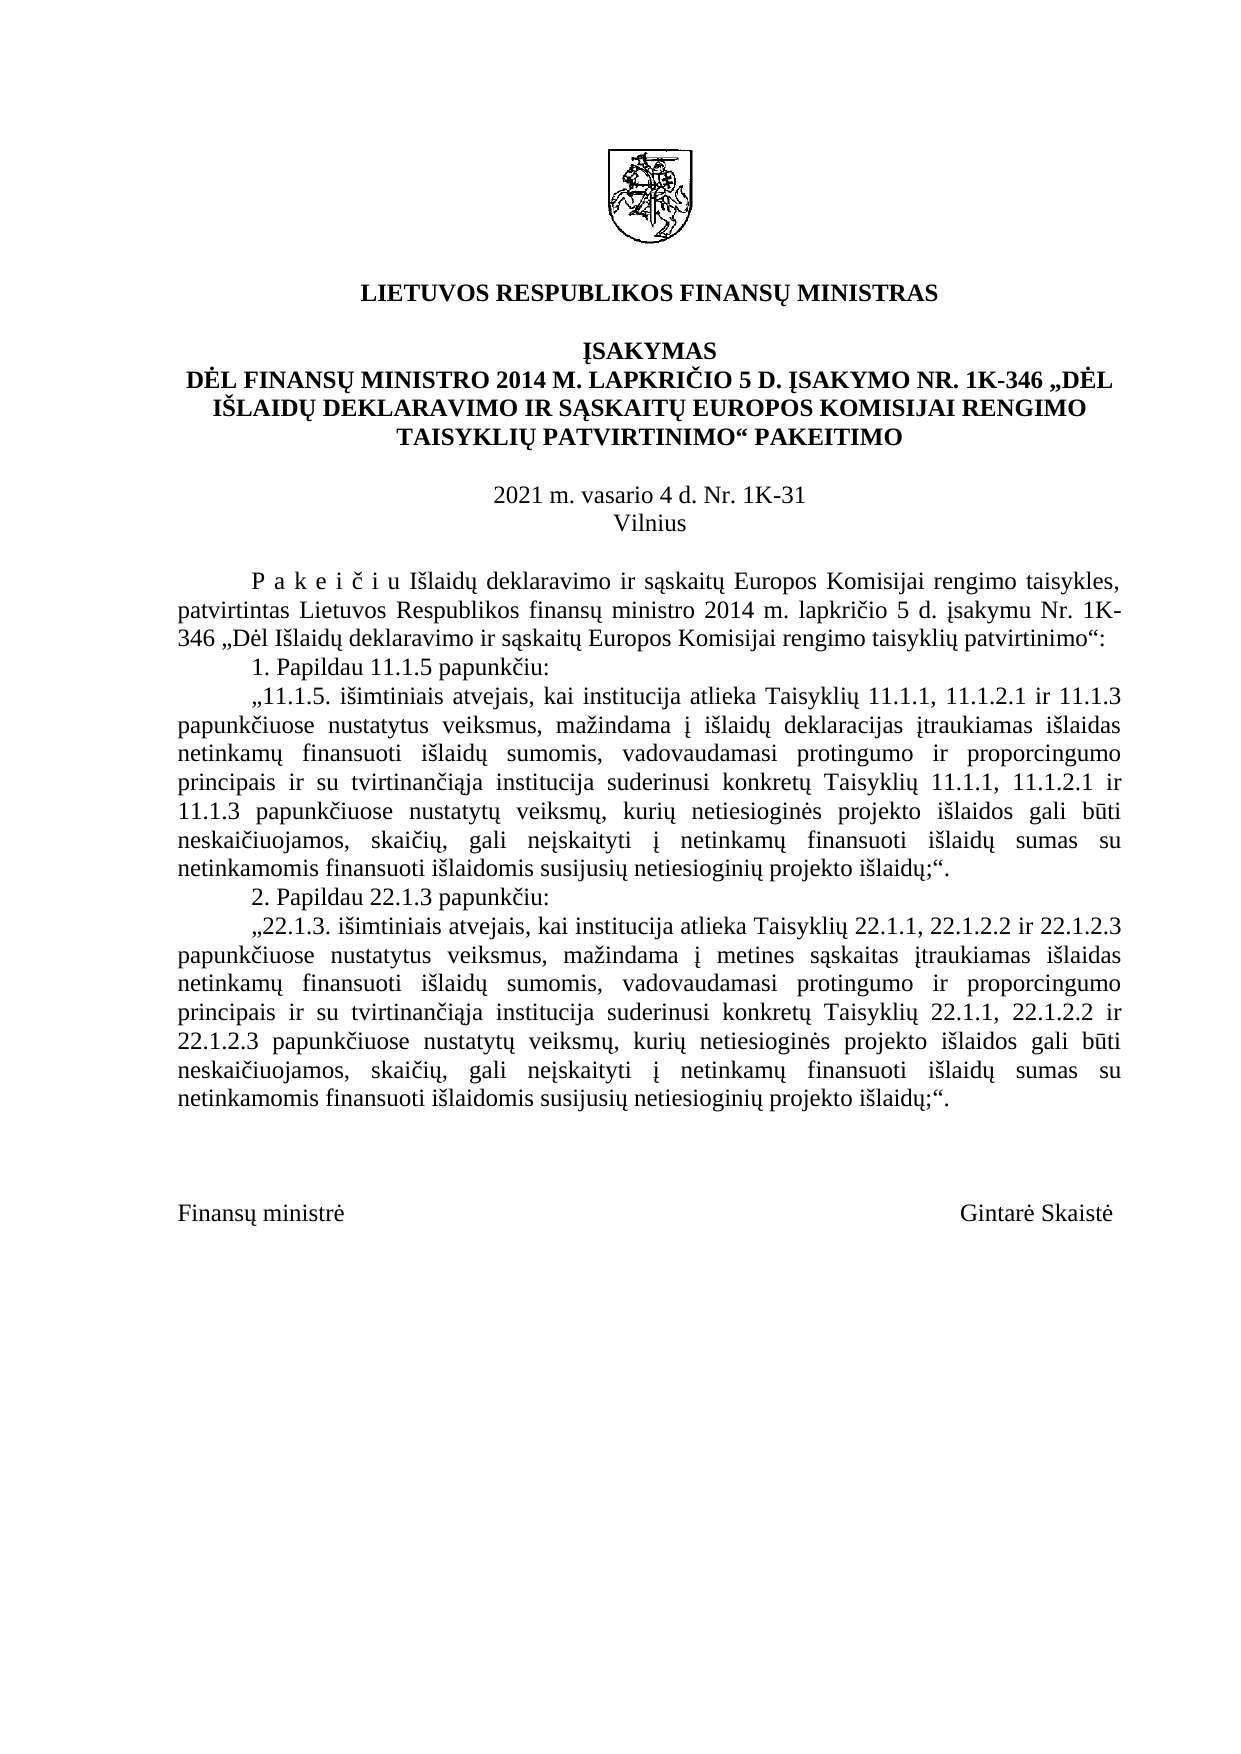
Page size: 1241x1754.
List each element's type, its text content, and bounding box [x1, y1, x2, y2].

text DĖL FINANSŲ MINISTRO 2014 M. LAPKRIČIO 5 D. ĮSAKYMO NR. 1K-346 „DĖL IŠLAIDŲ DEKLARAVIMO IR SĄSKAITŲ EUROPOS KOMISIJAI RENGIMO TAISYKLIŲ PATVIRTINIMO“ PAKEITIMO [177, 365, 1122, 451]
text 2021 m. vasario 4 d. Nr. 1K-31 [177, 480, 1122, 508]
text Vilnius [177, 508, 1122, 537]
text LIETUVOS RESPUBLIKOS FINANSŲ MINISTRAS [177, 278, 1122, 307]
text „11.1.5. išimtiniais atvejais, kai institucija atlieka Taisyklių 11.1.1, 11.1.2.1 ir 11.1.3 papunkčiuose nustatytus veiksmus, mažindama į išlaidų deklaracijas įtraukiamas išlaidas netinkamų finansuoti išlaidų sumomis, vadovaudamasi protingumo ir proporcingumo principais ir su tvirtinančiąja institucija suderinusi konkretų Taisyklių 11.1.1, 11.1.2.1 ir 11.1.3 papunkčiuose nustatytų veiksmų, kurių netiesioginės projekto išlaidos gali būti neskaičiuojamos, skaičių, gali neįskaityti į netinkamų finansuoti išlaidų sumas su netinkamomis finansuoti išlaidomis susijusių netiesioginių projekto išlaidų;“. [177, 681, 1122, 882]
text P a k e i č i u Išlaidų deklaravimo ir sąskaitų Europos Komisijai rengimo taisykles, patvirtintas Lietuvos Respublikos finansų ministro 2014 m. lapkričio 5 d. įsakymu Nr. 1K-346 „Dėl Išlaidų deklaravimo ir sąskaitų Europos Komisijai rengimo taisyklių patvirtinimo“: [177, 566, 1122, 652]
text Finansų ministrė Gintarė Skaistė [177, 1198, 1122, 1227]
text ĮSAKYMAS [177, 336, 1122, 365]
text „22.1.3. išimtiniais atvejais, kai institucija atlieka Taisyklių 22.1.1, 22.1.2.2 ir 22.1.2.3 papunkčiuose nustatytus veiksmus, mažindama į metines sąskaitas įtraukiamas išlaidas netinkamų finansuoti išlaidų sumomis, vadovaudamasi protingumo ir proporcingumo principais ir su tvirtinančiąja institucija suderinusi konkretų Taisyklių 22.1.1, 22.1.2.2 ir 22.1.2.3 papunkčiuose nustatytų veiksmų, kurių netiesioginės projekto išlaidos gali būti neskaičiuojamos, skaičių, gali neįskaityti į netinkamų finansuoti išlaidų sumas su netinkamomis finansuoti išlaidomis susijusių netiesioginių projekto išlaidų;“. [177, 911, 1122, 1112]
text 1. Papildau 11.1.5 papunkčiu: [177, 652, 1122, 681]
text 2. Papildau 22.1.3 papunkčiu: [177, 882, 1122, 911]
